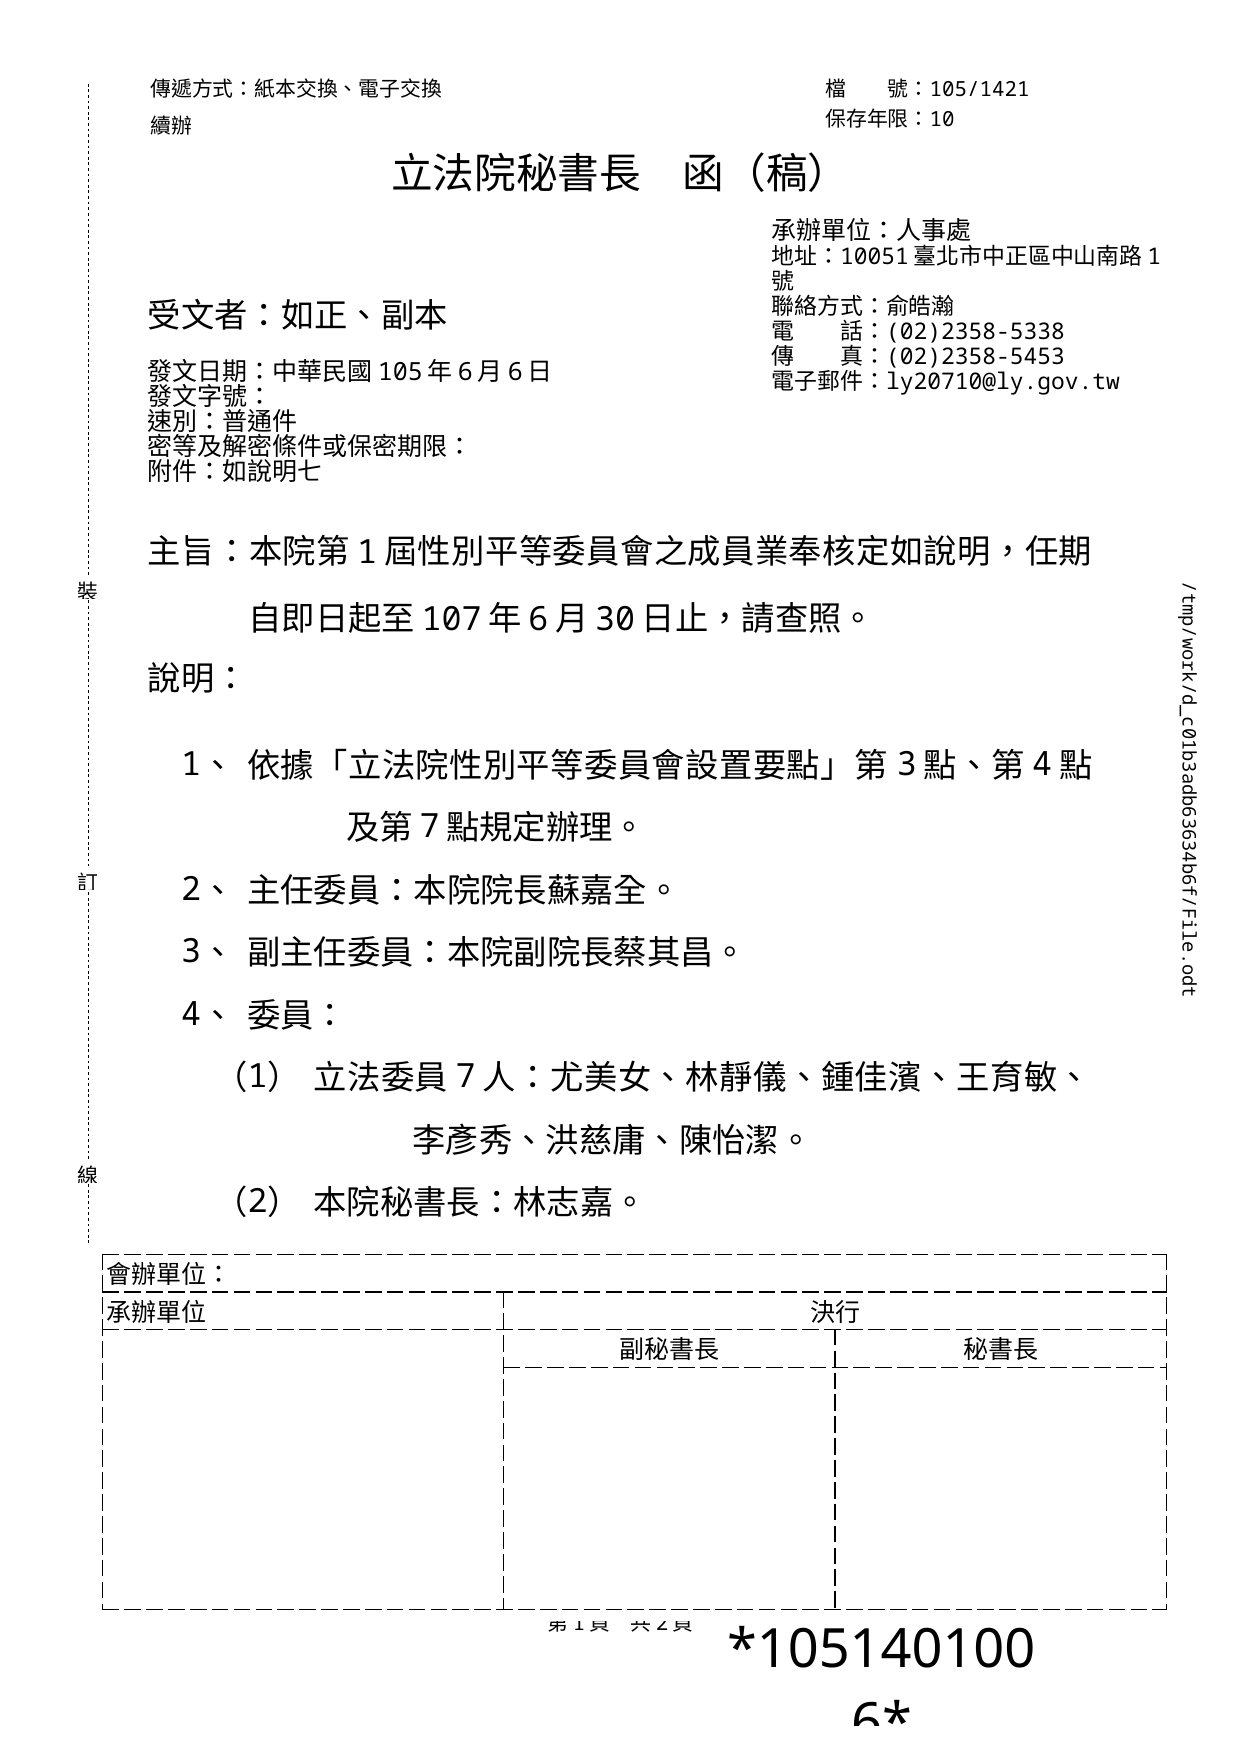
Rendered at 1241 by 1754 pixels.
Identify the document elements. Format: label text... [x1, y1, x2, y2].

list 副主任委員：本院副院長蔡其昌。 [181, 908, 1092, 971]
table_header 會辦單位： [103, 1254, 1166, 1291]
table_cell [504, 1367, 835, 1609]
text 承辦單位：人事處 [771, 219, 1179, 244]
text 聯絡方式：俞皓瀚 [771, 294, 1179, 319]
title 立法院秘書長 函（稿） [810, 64, 1085, 151]
text 附件：如說明七 [148, 460, 1092, 485]
text 電子郵件：ly20710@ly.gov.tw [771, 369, 1179, 394]
list 立法委員7人：尤美女、林靜儀、鍾佳濱、王育敏、李彥秀、洪慈庸、陳怡潔。 [214, 1033, 1092, 1158]
text 主旨：本院第1屆性別平等委員會之成員業奉核定如說明，任期自即日起至107年6月30日止，請查照。 [148, 510, 1092, 643]
text 保存年限：10 [825, 102, 1070, 133]
text 受文者：如正、副本 [148, 298, 756, 335]
table_cell [835, 1367, 1166, 1609]
text 發文日期：中華民國105年6月6日 [148, 360, 756, 385]
text 傳遞方式：紙本交換、電子交換 [150, 72, 770, 102]
text 傳 真：(02)2358-5453 [771, 344, 1179, 369]
text *1051401006* [725, 1621, 1037, 1726]
text 續辦 [150, 109, 383, 140]
text 密等及解密條件或保密期限： [148, 435, 1092, 460]
text 速別：普通件 [148, 410, 756, 435]
text 發文字號： [148, 385, 756, 410]
list 本院秘書長：林志嘉。 [214, 1158, 1092, 1221]
text 電 話：(02)2358-5338 [771, 319, 1179, 344]
title 立法院秘書長 函（稿） [135, 64, 1194, 437]
table_cell 副秘書長 [504, 1329, 835, 1367]
list 主任委員：本院院長蘇嘉全。 [181, 846, 1092, 908]
table_cell [103, 1329, 504, 1609]
text 地址：10051臺北市中正區中山南路1號 [771, 244, 1179, 294]
list 委員： [181, 971, 1092, 1033]
table_cell 決行 [504, 1291, 1166, 1329]
list 依據「立法院性別平等委員會設置要點」第3點、第4點及第7點規定辦理。 [181, 721, 1092, 846]
text 檔 號：105/1421 [825, 72, 1070, 102]
text 說明： [148, 643, 1092, 702]
table_cell 秘書長 [835, 1329, 1166, 1367]
title 立法院秘書長 函（稿） [85, 1246, 1185, 1733]
table_cell 承辦單位 [103, 1291, 504, 1329]
